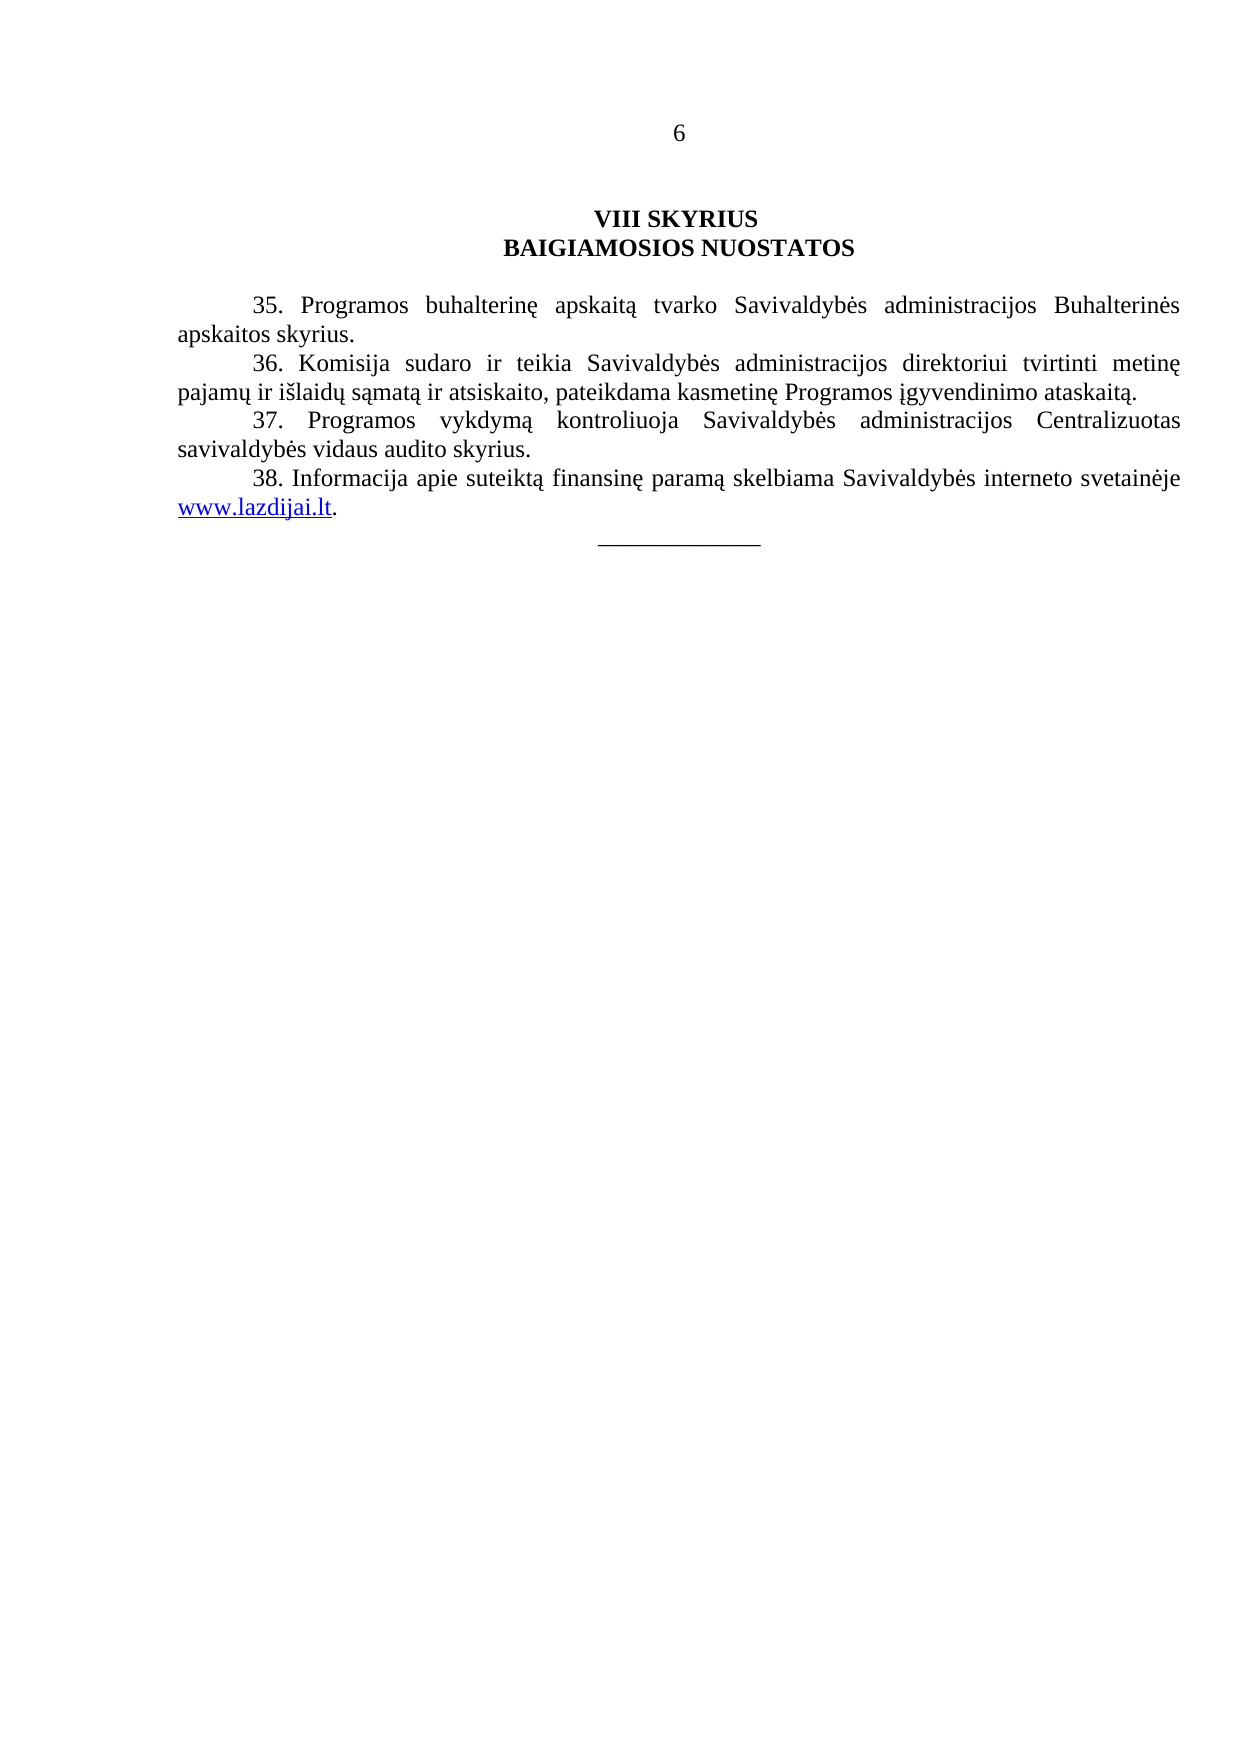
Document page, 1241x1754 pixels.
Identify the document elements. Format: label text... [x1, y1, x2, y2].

text 36. Komisija sudaro ir teikia Savivaldybės administracijos direktoriui tvirtinti metinę pajamų ir išlaidų sąmatą ir atsiskaito, pateikdama kasmetinę Programos įgyvendinimo ataskaitą. [177, 348, 1181, 406]
text 35. Programos buhalterinę apskaitą tvarko Savivaldybės administracijos Buhalterinės apskaitos skyrius. [177, 291, 1181, 348]
text VIII SKYRIUS [177, 204, 1181, 233]
text _____________ [177, 521, 1181, 549]
text 38. Informacija apie suteiktą finansinę paramą skelbiama Savivaldybės interneto svetainėje www.lazdijai.lt. [177, 463, 1181, 521]
text BAIGIAMOSIOS NUOSTATOS [177, 233, 1181, 262]
text 37. Programos vykdymą kontroliuoja Savivaldybės administracijos Centralizuotas savivaldybės vidaus audito skyrius. [177, 406, 1181, 463]
